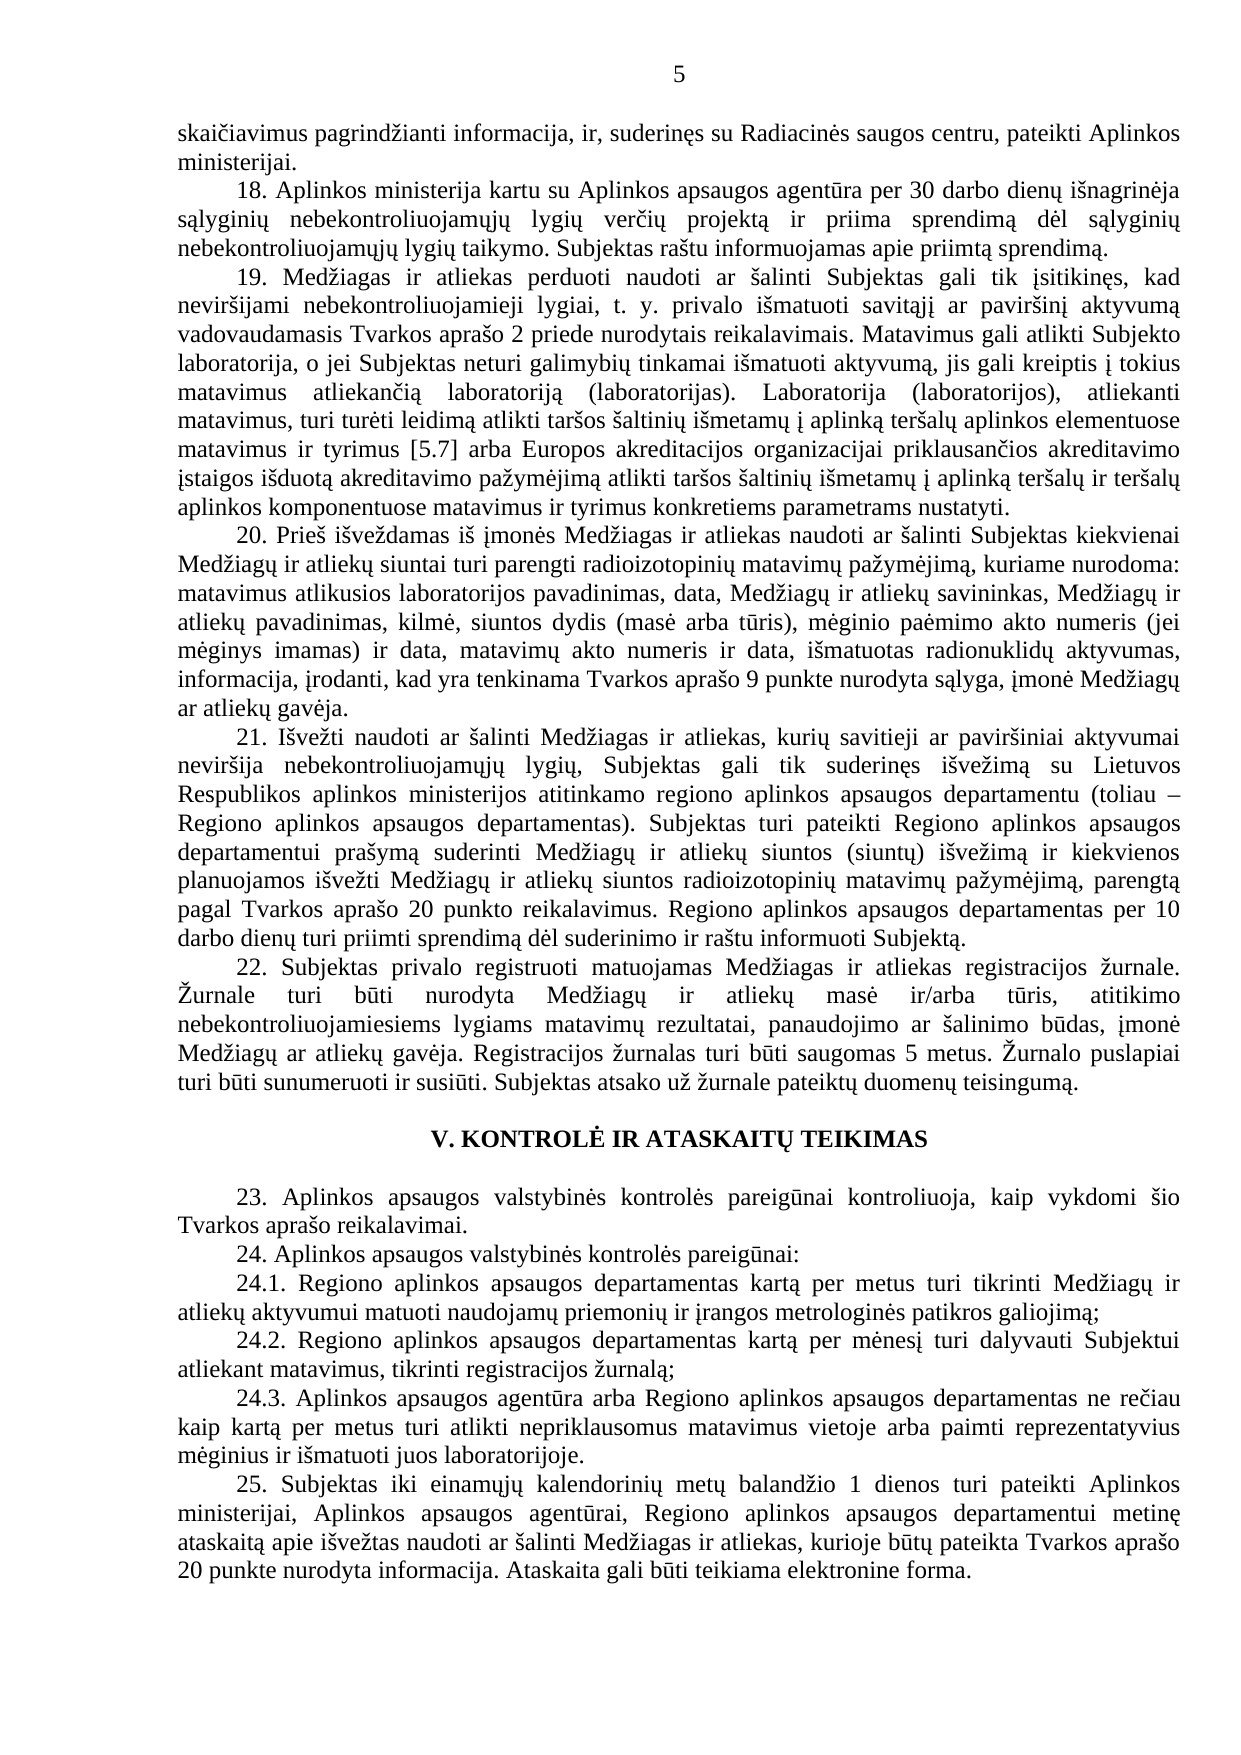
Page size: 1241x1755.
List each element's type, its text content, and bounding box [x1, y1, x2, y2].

text 25. Subjektas iki einamųjų kalendorinių metų balandžio 1 dienos turi pateikti Aplinkos ministerijai, Aplinkos apsaugos agentūrai, Regiono aplinkos apsaugos departamentui metinę ataskaitą apie išvežtas naudoti ar šalinti Medžiagas ir atliekas, kurioje būtų pateikta Tvarkos aprašo 20 punkte nurodyta informacija. Ataskaita gali būti teikiama elektronine forma. [177, 1469, 1181, 1584]
text 18. Aplinkos ministerija kartu su Aplinkos apsaugos agentūra per 30 darbo dienų išnagrinėja sąlyginių nebekontroliuojamųjų lygių verčių projektą ir priima sprendimą dėl sąlyginių nebekontroliuojamųjų lygių taikymo. Subjektas raštu informuojamas apie priimtą sprendimą. [177, 176, 1181, 262]
text 24. Aplinkos apsaugos valstybinės kontrolės pareigūnai: [177, 1239, 1181, 1268]
text 19. Medžiagas ir atliekas perduoti naudoti ar šalinti Subjektas gali tik įsitikinęs, kad neviršijami nebekontroliuojamieji lygiai, t. y. privalo išmatuoti savitąjį ar paviršinį aktyvumą vadovaudamasis Tvarkos aprašo 2 priede nurodytais reikalavimais. Matavimus gali atlikti Subjekto laboratorija, o jei Subjektas neturi galimybių tinkamai išmatuoti aktyvumą, jis gali kreiptis į tokius matavimus atliekančią laboratoriją (laboratorijas). Laboratorija (laboratorijos), atliekanti matavimus, turi turėti leidimą atlikti taršos šaltinių išmetamų į aplinką teršalų aplinkos elementuose matavimus ir tyrimus [5.7] arba Europos akreditacijos organizacijai priklausančios akreditavimo įstaigos išduotą akreditavimo pažymėjimą atlikti taršos šaltinių išmetamų į aplinką teršalų ir teršalų aplinkos komponentuose matavimus ir tyrimus konkretiems parametrams nustatyti. [177, 262, 1181, 521]
text 24.3. Aplinkos apsaugos agentūra arba Regiono aplinkos apsaugos departamentas ne rečiau kaip kartą per metus turi atlikti nepriklausomus matavimus vietoje arba paimti reprezentatyvius mėginius ir išmatuoti juos laboratorijoje. [177, 1383, 1181, 1469]
text 24.1. Regiono aplinkos apsaugos departamentas kartą per metus turi tikrinti Medžiagų ir atliekų aktyvumui matuoti naudojamų priemonių ir įrangos metrologinės patikros galiojimą; [177, 1268, 1181, 1326]
text V. KONTROLĖ IR ATASKAITŲ TEIKIMAS [177, 1124, 1181, 1153]
text 22. Subjektas privalo registruoti matuojamas Medžiagas ir atliekas registracijos žurnale. Žurnale turi būti nurodyta Medžiagų ir atliekų masė ir/arba tūris, atitikimo nebekontroliuojamiesiems lygiams matavimų rezultatai, panaudojimo ar šalinimo būdas, įmonė Medžiagų ar atliekų gavėja. Registracijos žurnalas turi būti saugomas 5 metus. Žurnalo puslapiai turi būti sunumeruoti ir susiūti. Subjektas atsako už žurnale pateiktų duomenų teisingumą. [177, 952, 1181, 1096]
text 23. Aplinkos apsaugos valstybinės kontrolės pareigūnai kontroliuoja, kaip vykdomi šio Tvarkos aprašo reikalavimai. [177, 1182, 1181, 1239]
text 21. Išvežti naudoti ar šalinti Medžiagas ir atliekas, kurių savitieji ar paviršiniai aktyvumai neviršija nebekontroliuojamųjų lygių, Subjektas gali tik suderinęs išvežimą su Lietuvos Respublikos aplinkos ministerijos atitinkamo regiono aplinkos apsaugos departamentu (toliau – Regiono aplinkos apsaugos departamentas). Subjektas turi pateikti Regiono aplinkos apsaugos departamentui prašymą suderinti Medžiagų ir atliekų siuntos (siuntų) išvežimą ir kiekvienos planuojamos išvežti Medžiagų ir atliekų siuntos radioizotopinių matavimų pažymėjimą, parengtą pagal Tvarkos aprašo 20 punkto reikalavimus. Regiono aplinkos apsaugos departamentas per 10 darbo dienų turi priimti sprendimą dėl suderinimo ir raštu informuoti Subjektą. [177, 722, 1181, 952]
text 24.2. Regiono aplinkos apsaugos departamentas kartą per mėnesį turi dalyvauti Subjektui atliekant matavimus, tikrinti registracijos žurnalą; [177, 1326, 1181, 1383]
text 20. Prieš išveždamas iš įmonės Medžiagas ir atliekas naudoti ar šalinti Subjektas kiekvienai Medžiagų ir atliekų siuntai turi parengti radioizotopinių matavimų pažymėjimą, kuriame nurodoma: matavimus atlikusios laboratorijos pavadinimas, data, Medžiagų ir atliekų savininkas, Medžiagų ir atliekų pavadinimas, kilmė, siuntos dydis (masė arba tūris), mėginio paėmimo akto numeris (jei mėginys imamas) ir data, matavimų akto numeris ir data, išmatuotas radionuklidų aktyvumas, informacija, įrodanti, kad yra tenkinama Tvarkos aprašo 9 punkte nurodyta sąlyga, įmonė Medžiagų ar atliekų gavėja. [177, 521, 1181, 722]
text skaičiavimus pagrindžianti informacija, ir, suderinęs su Radiacinės saugos centru, pateikti Aplinkos ministerijai. [177, 118, 1181, 176]
